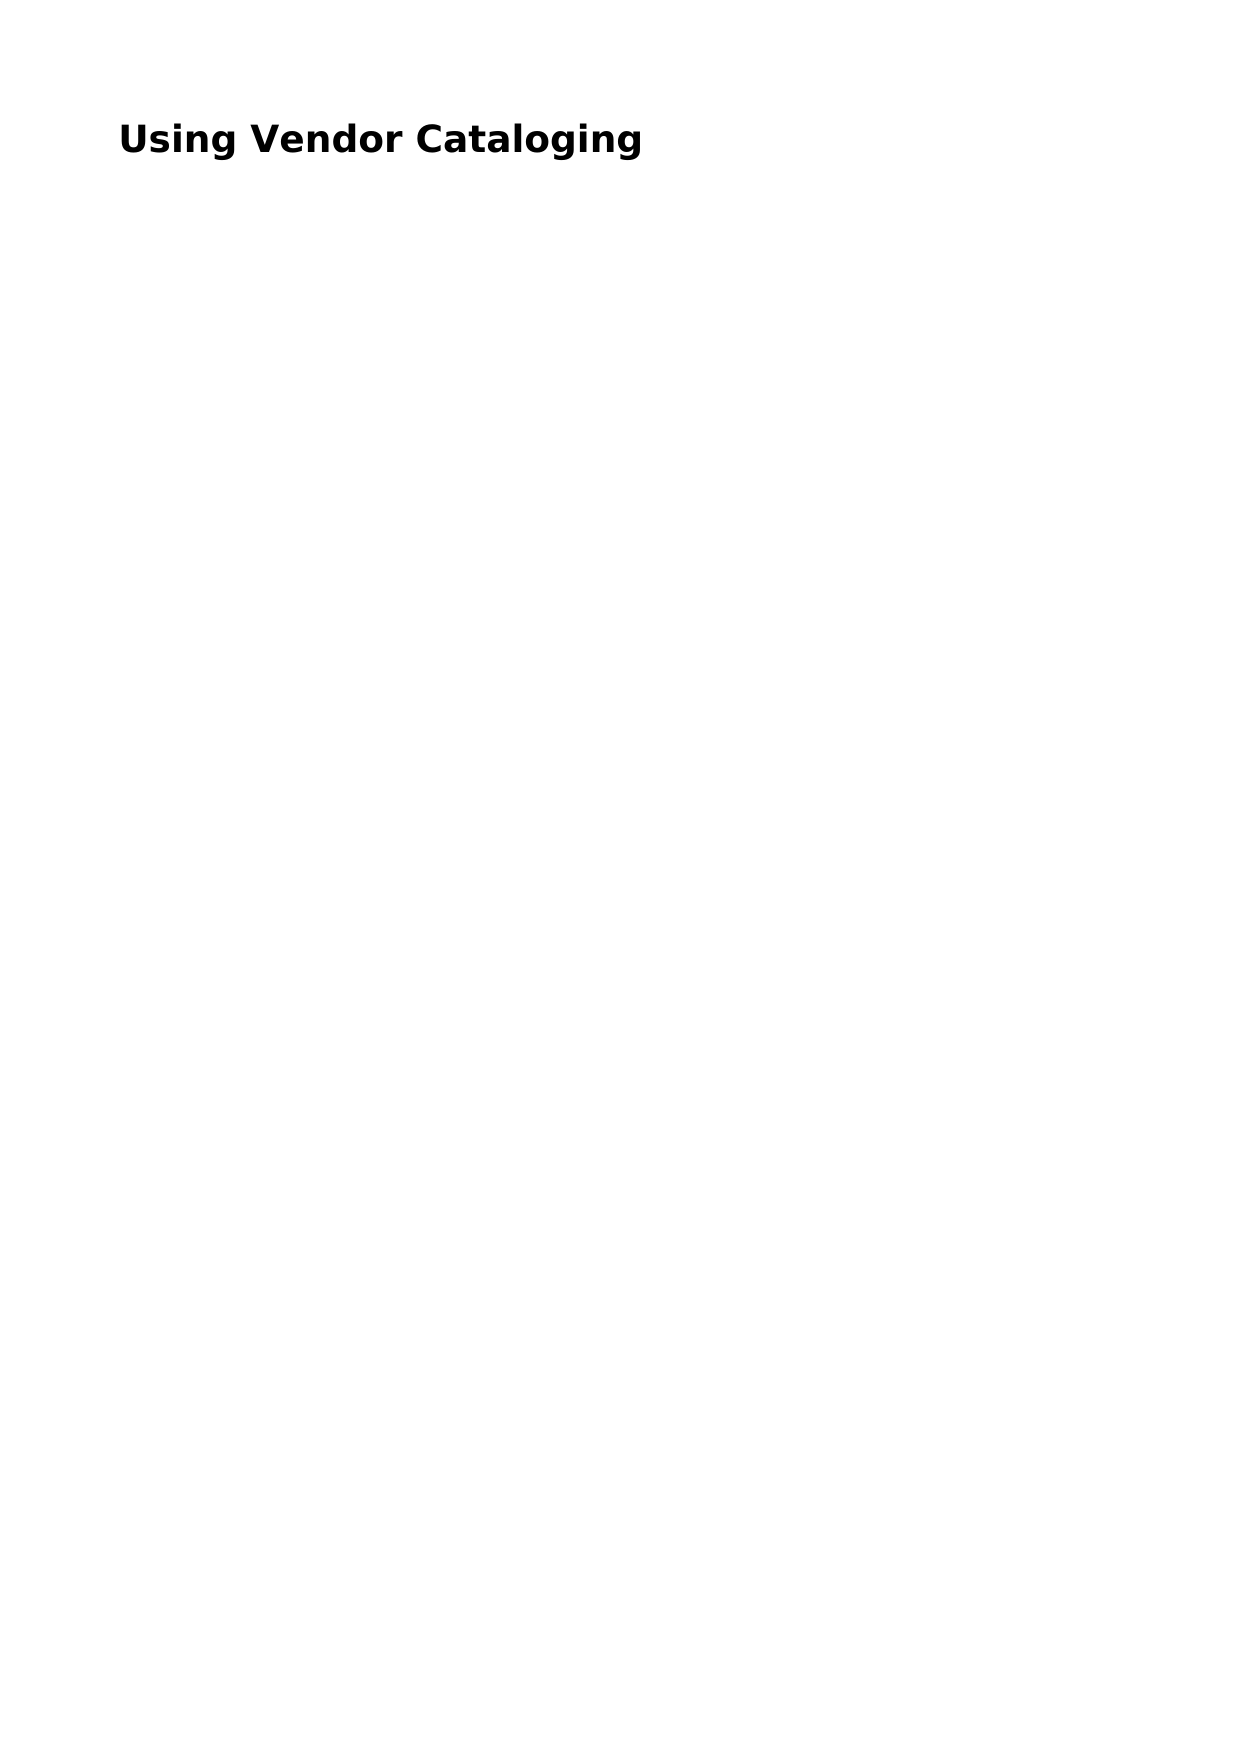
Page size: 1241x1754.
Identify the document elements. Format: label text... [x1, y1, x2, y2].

subtitle Using Vendor Cataloging [118, 118, 1122, 162]
